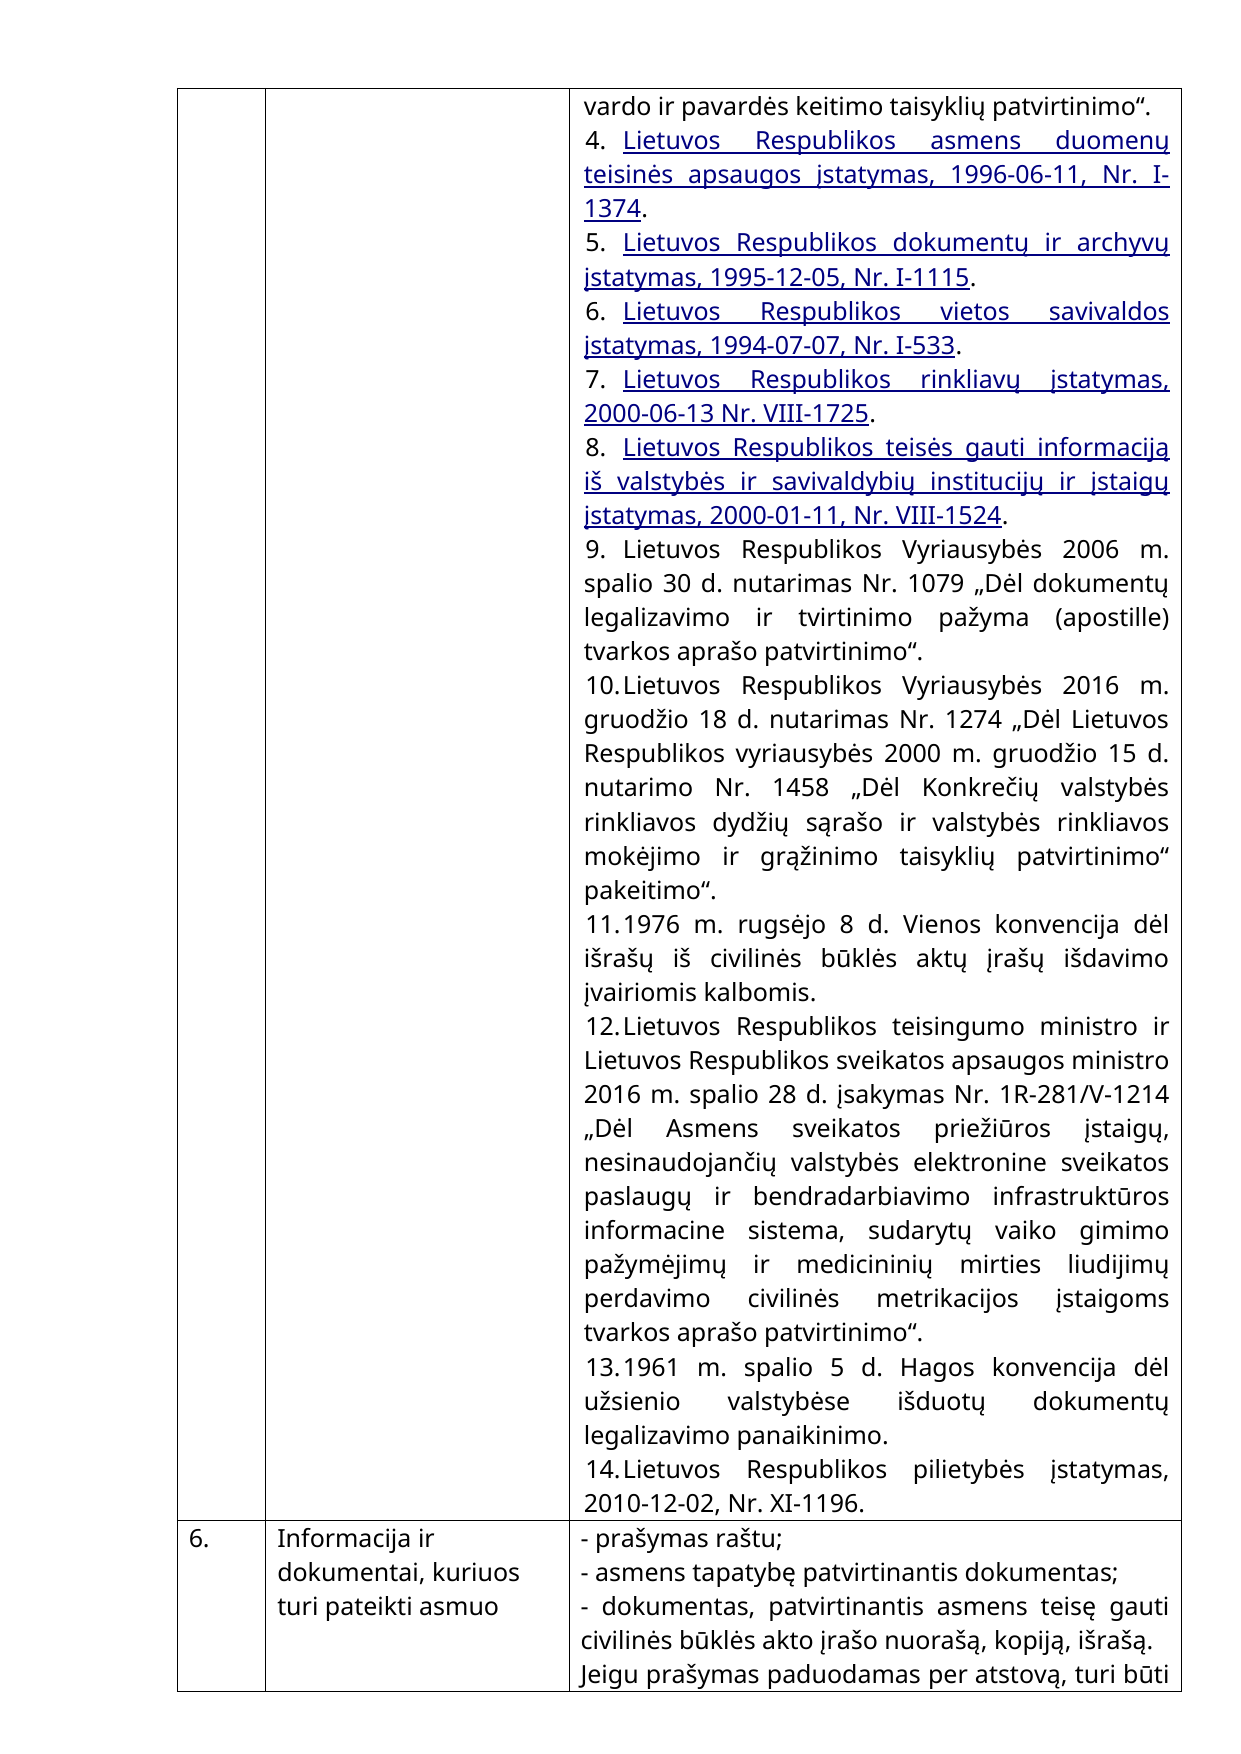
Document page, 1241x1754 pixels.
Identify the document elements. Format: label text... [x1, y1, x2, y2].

table_cell [178, 89, 265, 1519]
table_cell [266, 89, 569, 1519]
table_cell 6. [178, 1521, 265, 1691]
table_cell vardo ir pavardės keitimo taisyklių patvirtinimo“. 4. Lietuvos Respublikos asmens duomenų teisinės apsaugos įstatymas, 1996-06-11, Nr. I-1374. 5. Lietuvos Respublikos dokumentų ir archyvų įstatymas, 1995-12-05, Nr. I-1115. 6. Lietuvos Respublikos vietos savivaldos įstatymas, 1994-07-07, Nr. I-533. 7. Lietuvos Respublikos rinkliavų įstatymas, 2000-06-13 Nr. VIII-1725. 8. Lietuvos Respublikos teisės gauti informaciją iš valstybės ir savivaldybių institucijų ir įstaigų įstatymas, 2000-01-11, Nr. VIII-1524. 9. Lietuvos Respublikos Vyriausybės 2006 m. spalio 30 d. nutarimas Nr. 1079 „Dėl dokumentų legalizavimo ir tvirtinimo pažyma (apostille) tvarkos aprašo patvirtinimo“. 10. Lietuvos Respublikos Vyriausybės 2016 m. gruodžio 18 d. nutarimas Nr. 1274 „Dėl Lietuvos Respublikos vyriausybės 2000 m. gruodžio 15 d. nutarimo Nr. 1458 „Dėl Konkrečių valstybės rinkliavos dydžių sąrašo ir valstybės rinkliavos mokėjimo ir grąžinimo taisyklių patvirtinimo“ pakeitimo“. 11. 1976 m. rugsėjo 8 d. Vienos konvencija dėl išrašų iš civilinės būklės aktų įrašų išdavimo įvairiomis kalbomis. 12. Lietuvos Respublikos teisingumo ministro ir Lietuvos Respublikos sveikatos apsaugos ministro 2016 m. spalio 28 d. įsakymas Nr. 1R-281/V-1214 „Dėl Asmens sveikatos priežiūros įstaigų, nesinaudojančių valstybės elektronine sveikatos paslaugų ir bendradarbiavimo infrastruktūros informacine sistema, sudarytų vaiko gimimo pažymėjimų ir medicininių mirties liudijimų perdavimo civilinės metrikacijos įstaigoms tvarkos aprašo patvirtinimo“. 13. 1961 m. spalio 5 d. Hagos konvencija dėl užsienio valstybėse išduotų dokumentų legalizavimo panaikinimo. 14. Lietuvos Respublikos pilietybės įstatymas, 2010-12-02, Nr. XI-1196. [570, 89, 1181, 1519]
table_cell Informacija ir dokumentai, kuriuos turi pateikti asmuo [266, 1521, 569, 1691]
